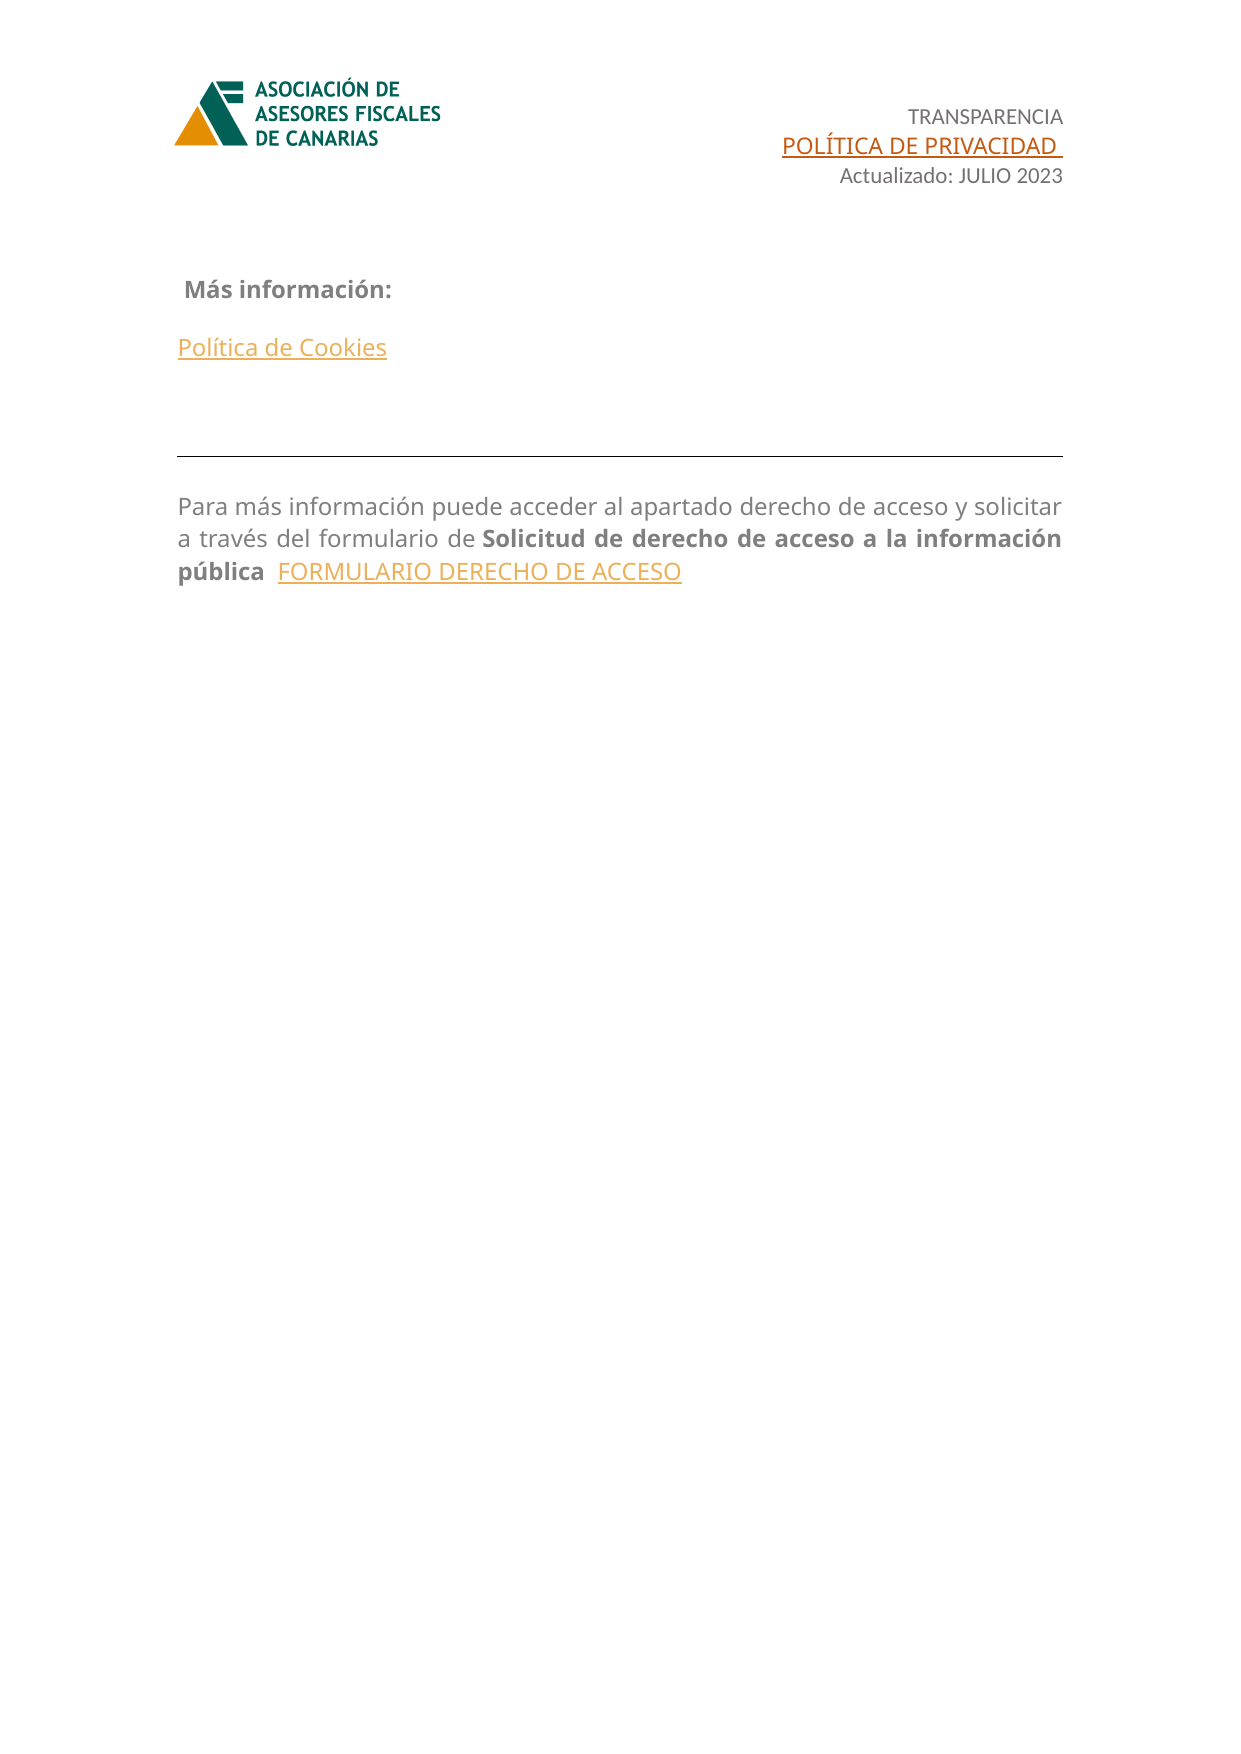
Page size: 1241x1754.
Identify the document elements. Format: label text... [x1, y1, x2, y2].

text Más información: [177, 273, 1063, 306]
text Para más información puede acceder al apartado derecho de acceso y solicitar a través del formulario de Solicitud de derecho de acceso a la información pública FORMULARIO DERECHO DE ACCESO [177, 489, 1063, 587]
text Política de Cookies [177, 331, 1063, 363]
